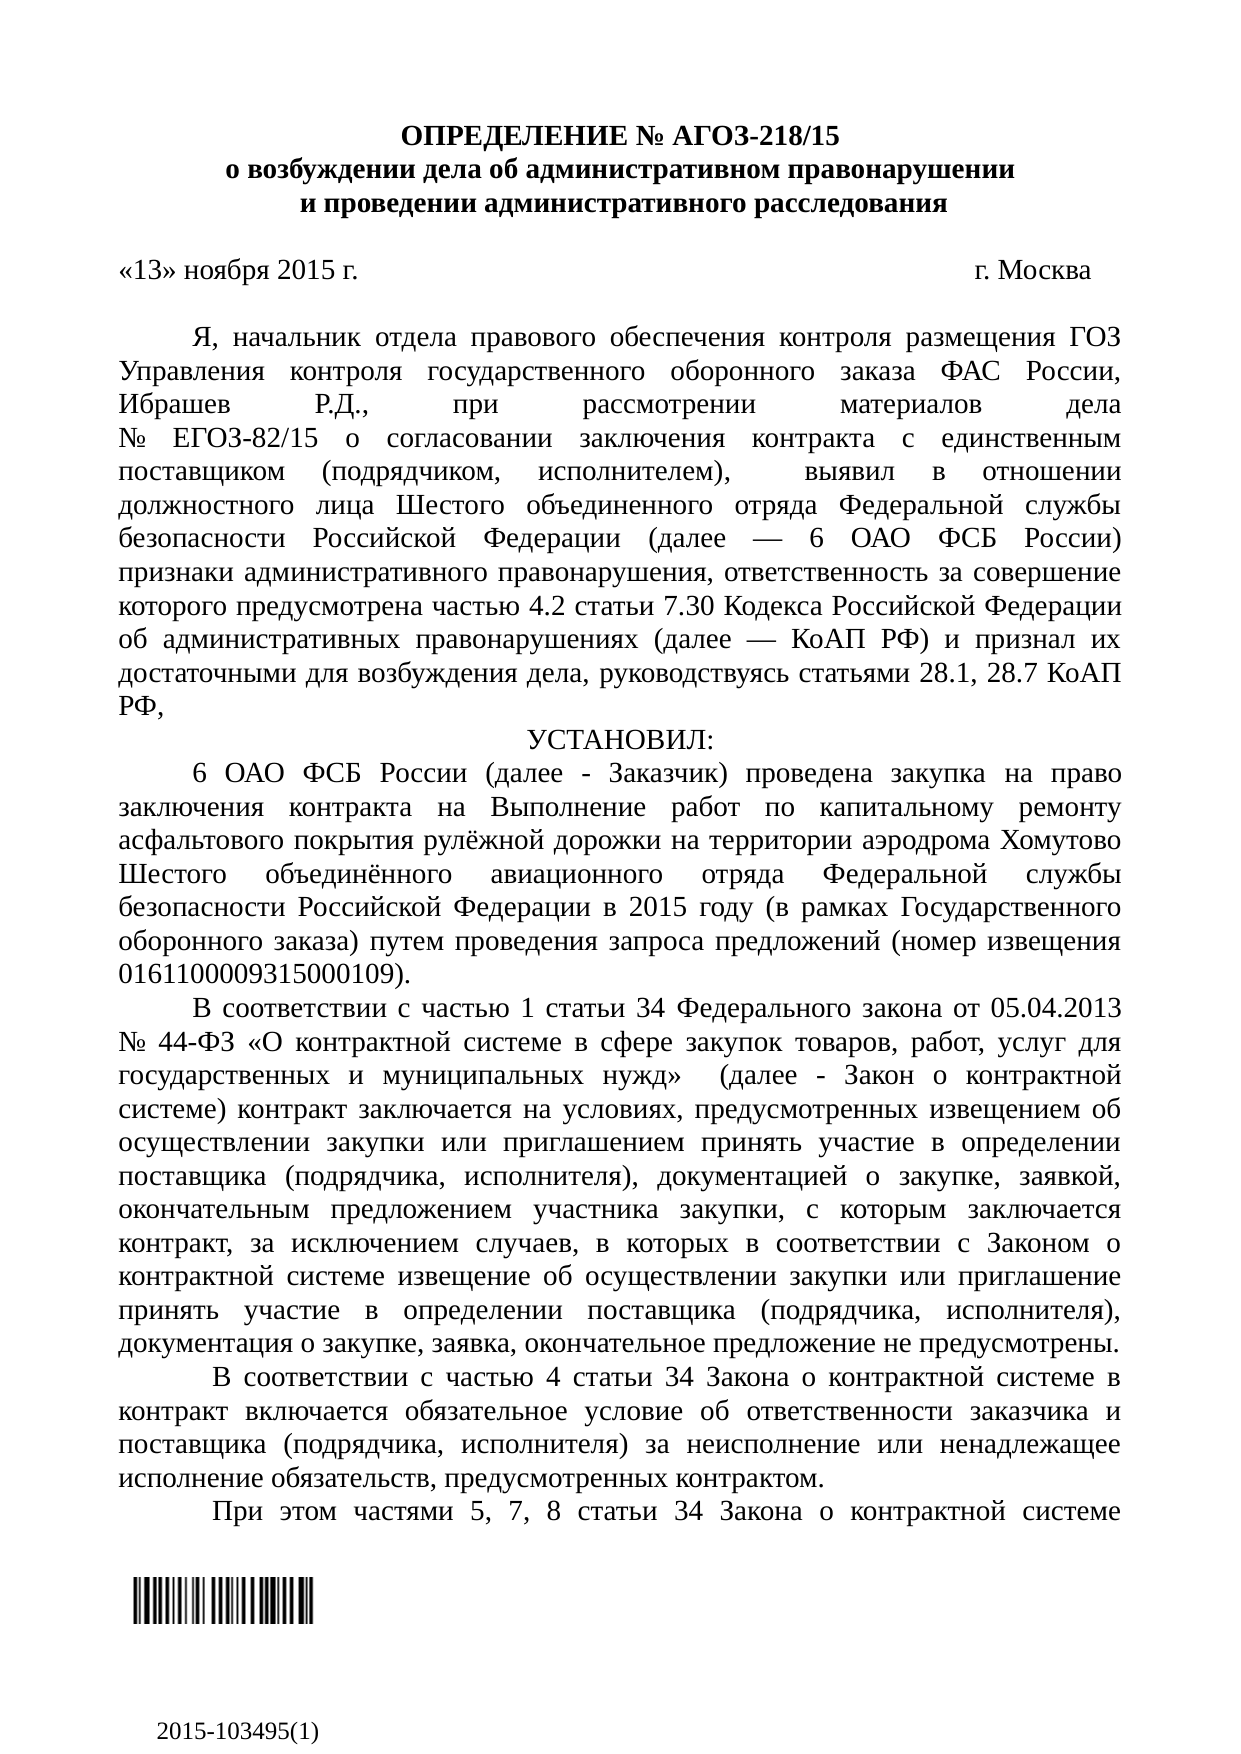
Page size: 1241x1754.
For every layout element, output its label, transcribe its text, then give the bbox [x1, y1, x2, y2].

text о возбуждении дела об административном правонарушении [118, 152, 1122, 185]
text ОПРЕДЕЛЕНИЕ № АГОЗ-218/15 [118, 118, 1122, 152]
text В соответствии с частью 4 статьи 34 Закона о контрактной системе в контракт включается обязательное условие об ответственности заказчика и поставщика (подрядчика, исполнителя) за неисполнение или ненадлежащее исполнение обязательств, предусмотренных контрактом. [118, 1359, 1122, 1493]
picture [118, 1577, 331, 1624]
text УСТАНОВИЛ: [118, 722, 1122, 755]
text 6 ОАО ФСБ России (далее - Заказчик) проведена закупка на право заключения контракта на Выполнение работ по капитальному ремонту асфальтового покрытия рулёжной дорожки на территории аэродрома Хомутово Шестого объединённого авиационного отряда Федеральной службы безопасности Российской Федерации в 2015 году (в рамках Государственного оборонного заказа) путем проведения запроса предложений (номер извещения 0161100009315000109). [118, 755, 1122, 990]
text В соответствии с частью 1 статьи 34 Федерального закона от 05.04.2013 № 44-ФЗ «О контрактной системе в сфере закупок товаров, работ, услуг для государственных и муниципальных нужд» (далее - Закон о контрактной системе) контракт заключается на условиях, предусмотренных извещением об осуществлении закупки или приглашением принять участие в определении поставщика (подрядчика, исполнителя), документацией о закупке, заявкой, окончательным предложением участника закупки, с которым заключается контракт, за исключением случаев, в которых в соответствии с Законом о контрактной системе извещение об осуществлении закупки или приглашение принять участие в определении поставщика (подрядчика, исполнителя), документация о закупке, заявка, окончательное предложение не предусмотрены. [118, 990, 1122, 1359]
text Я, начальник отдела правового обеспечения контроля размещения ГОЗ Управления контроля государственного оборонного заказа ФАС России, Ибрашев Р.Д., при рассмотрении материалов дела № ЕГОЗ-82/15 о согласовании заключения контракта с единственным поставщиком (подрядчиком, исполнителем), выявил в отношении должностного лица Шестого объединенного отряда Федеральной службы безопасности Российской Федерации (далее — 6 ОАО ФСБ России) признаки административного правонарушения, ответственность за совершение которого предусмотрена частью 4.2 статьи 7.30 Кодекса Российской Федерации об административных правонарушениях (далее — КоАП РФ) и признал их достаточными для возбуждения дела, руководствуясь статьями 28.1, 28.7 КоАП РФ, [118, 319, 1122, 722]
text и проведении административного расследования [118, 185, 1122, 219]
text При этом частями 5, 7, 8 статьи 34 Закона о контрактной системе [118, 1493, 1122, 1527]
text «13» ноября 2015 г. г. Москва [118, 252, 1122, 286]
